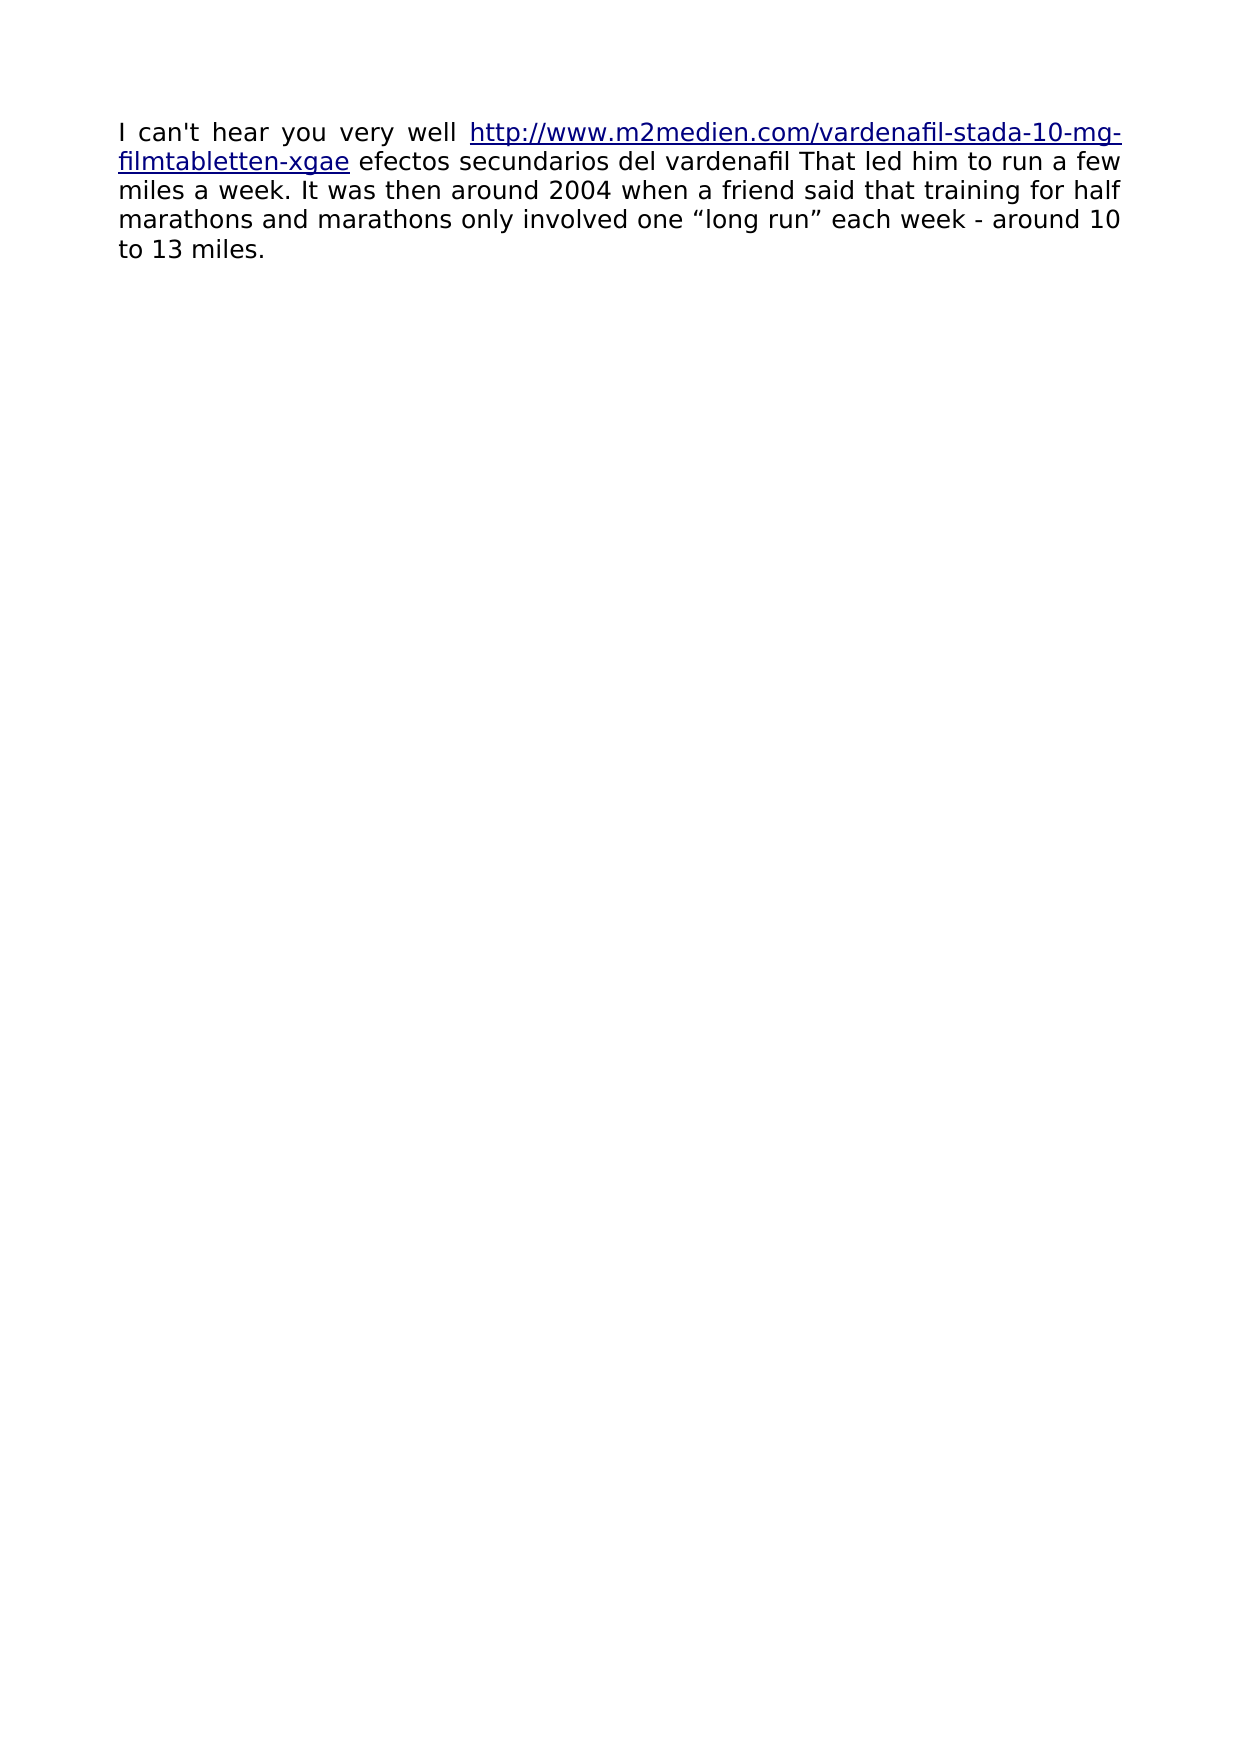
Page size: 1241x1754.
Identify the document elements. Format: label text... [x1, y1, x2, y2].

text I can't hear you very well http://www.m2medien.com/vardenafil-stada-10-mg-filmtabletten-xgae efectos secundarios del vardenafil That led him to run a few miles a week. It was then around 2004 when a friend said that training for half marathons and marathons only involved one “long run” each week - around 10 to 13 miles. [118, 118, 1122, 264]
